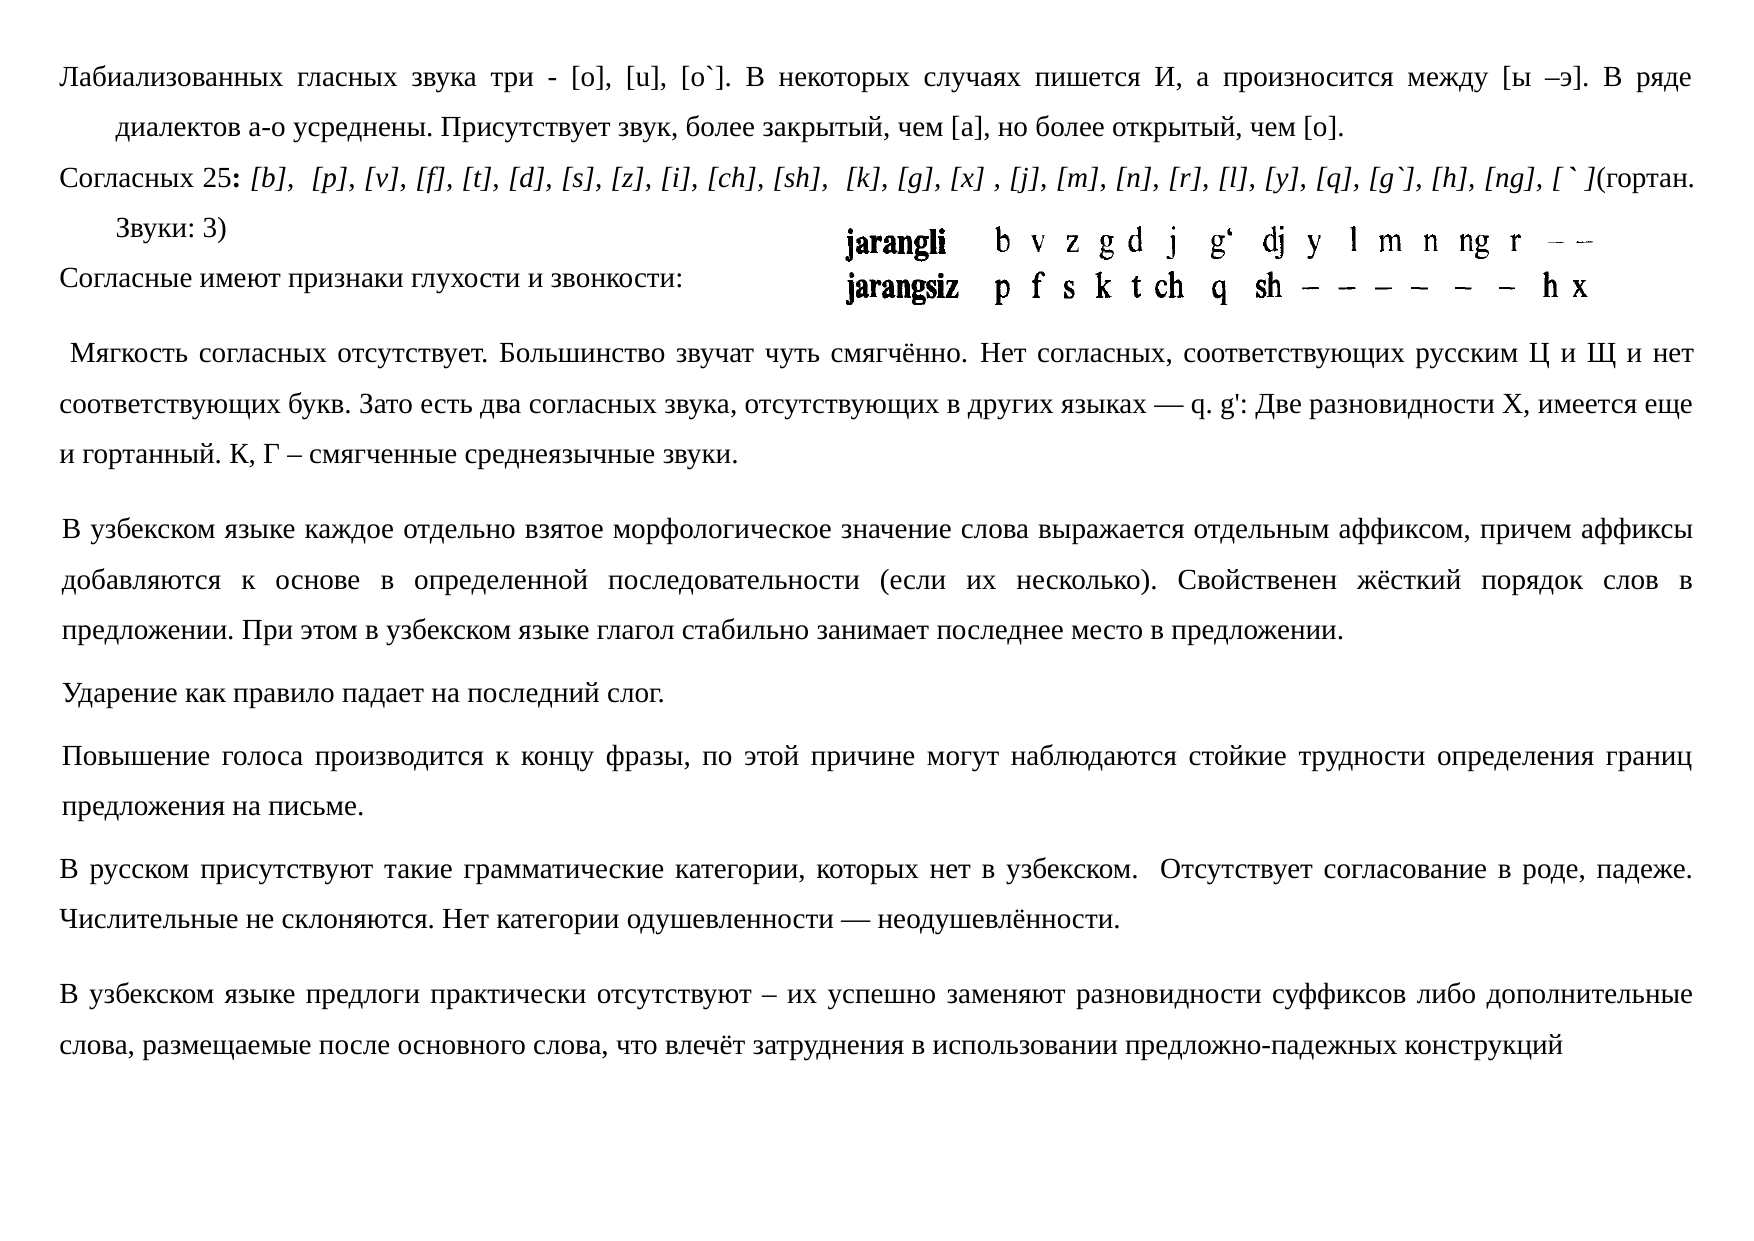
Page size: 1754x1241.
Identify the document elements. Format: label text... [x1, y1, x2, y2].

text Повышение голоса производится к концу фразы, по этой причине могут наблюдаются стойкие трудности определения границ предложения на письме. [62, 738, 1695, 822]
text Ударение как правило падает на последний слог. [62, 675, 1695, 708]
text В узбекском языке предлоги практически отсутствуют – их успешно заменяют разновидности суффиксов либо дополнительные слова, размещаемые после основного слова, что влечёт затруднения в использовании предложно-падежных конструкций [59, 977, 1695, 1060]
text Согласные имеют признаки глухости и звонкости: [59, 260, 792, 294]
text Согласных 25: [b], [p], [v], [f], [t], [d], [s], [z], [i], [ch], [sh], [k], [g], [х] , [j], [m], [n], [r], [l], [y], [q], [g`], [h], [ng], [` ](гортан. Звуки: 3) [59, 160, 1695, 243]
text В узбекском языке каждое отдельно взятое морфологическое значение слова выражается отдельным аффиксом, причем аффиксы добавляются к основе в определенной последовательности (если их несколько). Свойственен жёсткий порядок слов в предложении. При этом в узбекском языке глагол стабильно занимает последнее место в предложении. [62, 512, 1695, 646]
text Мягкость согласных отсутствует. Большинство звучат чуть смягчённо. Нет согласных, соответствующих русским Ц и Щ и нет соответствующих букв. Зато есть два согласных звука, отсутствующих в других языках — q. g': Две разновидности Х, имеется еще и гортанный. К, Г – смягченные среднеязычные звуки. [59, 336, 1695, 470]
text [1647, 260, 1695, 294]
text Лабиализованных гласных звука три - [о], [u], [o`]. В некоторых случаях пишется И, а произносится между [ы –э]. В ряде диалектов а-о усреднены. Присутствует звук, более закрытый, чем [а], но более открытый, чем [о]. [59, 59, 1695, 143]
text В русском присутствуют такие грамматические категории, которых нет в узбекском. Отсутствует согласование в роде, падеже. Числительные не склоняются. Нет категории одушевленности — неодушевлённости. [59, 851, 1695, 935]
